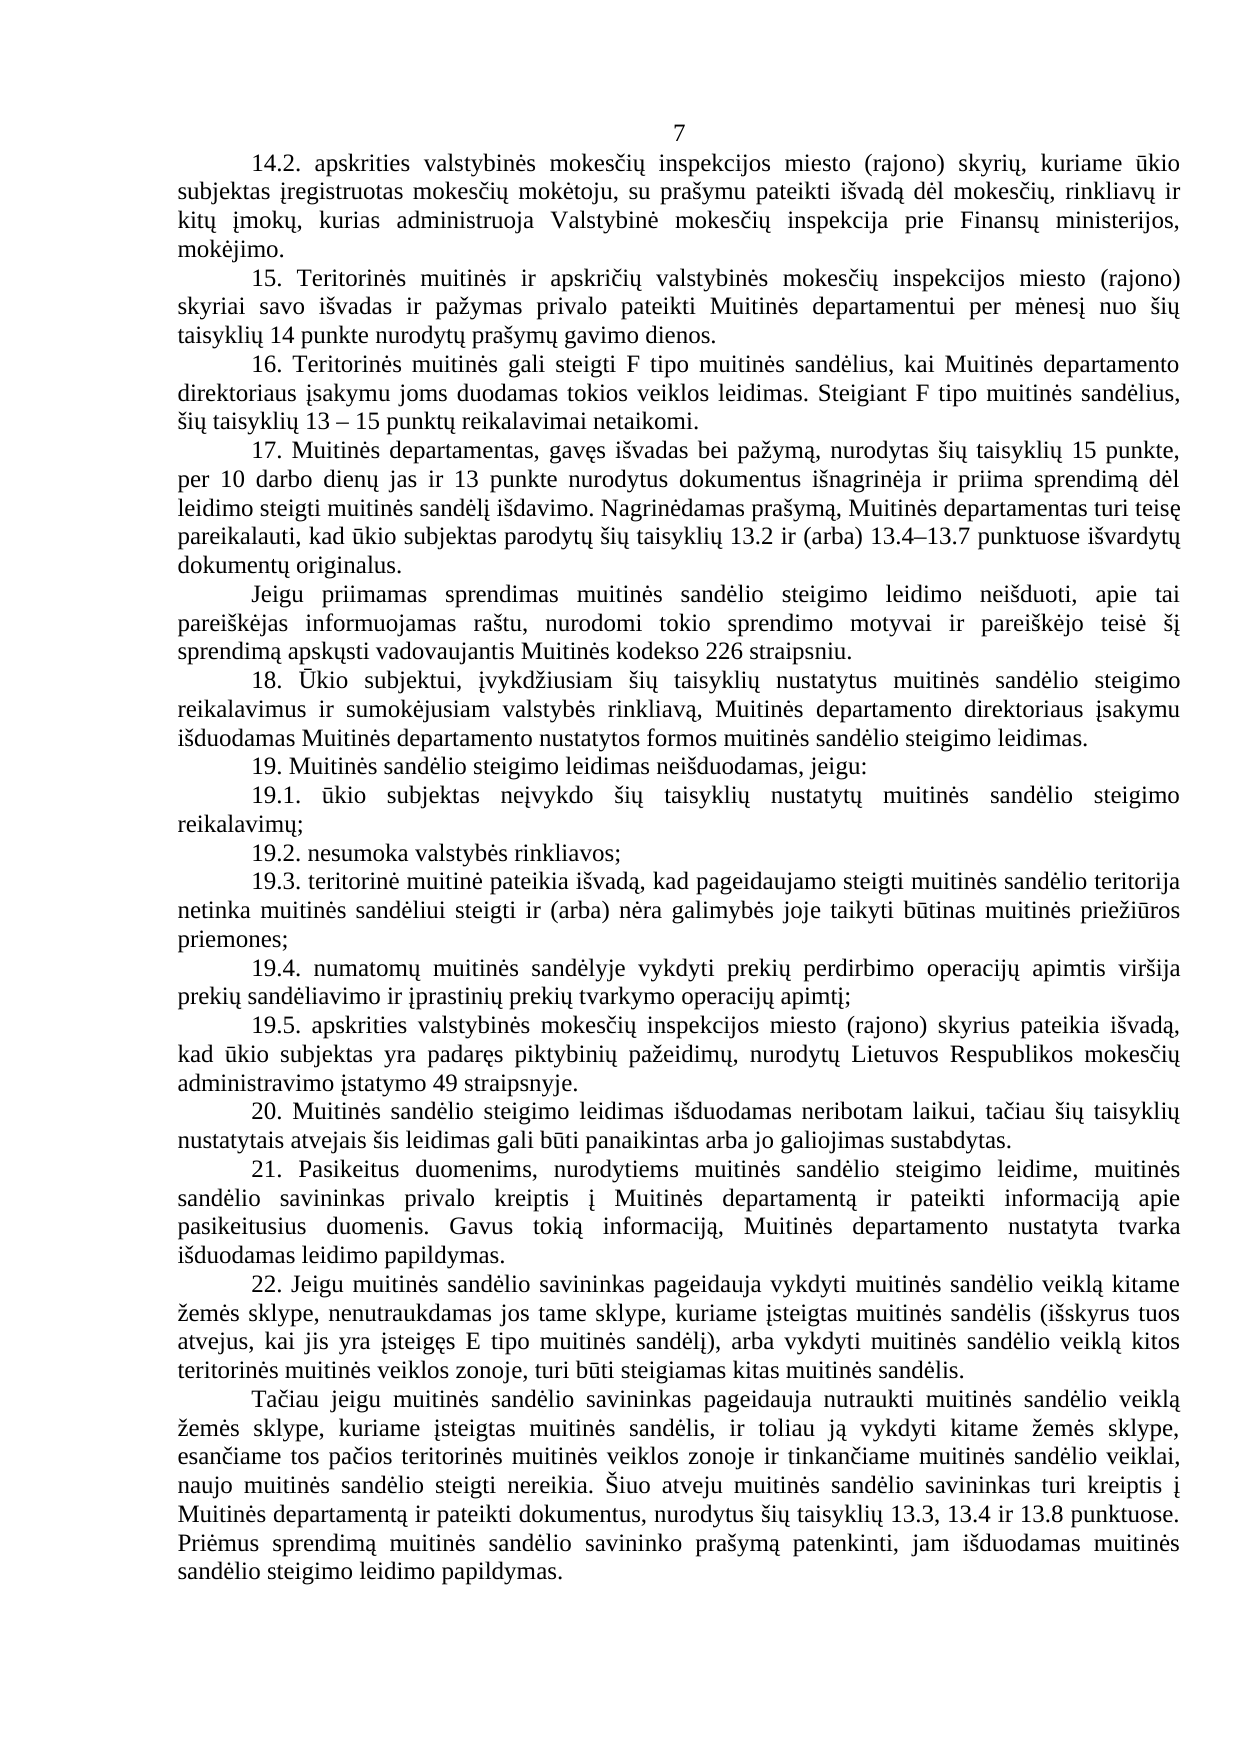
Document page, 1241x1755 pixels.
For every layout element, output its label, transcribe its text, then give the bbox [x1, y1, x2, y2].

text 19.1. ūkio subjektas neįvykdo šių taisyklių nustatytų muitinės sandėlio steigimo reikalavimų; [177, 780, 1181, 838]
text 15. Teritorinės muitinės ir apskričių valstybinės mokesčių inspekcijos miesto (rajono) skyriai savo išvadas ir pažymas privalo pateikti Muitinės departamentui per mėnesį nuo šių taisyklių 14 punkte nurodytų prašymų gavimo dienos. [177, 263, 1181, 349]
text 19. Muitinės sandėlio steigimo leidimas neišduodamas, jeigu: [177, 751, 1181, 780]
text 21. Pasikeitus duomenims, nurodytiems muitinės sandėlio steigimo leidime, muitinės sandėlio savininkas privalo kreiptis į Muitinės departamentą ir pateikti informaciją apie pasikeitusius duomenis. Gavus tokią informaciją, Muitinės departamento nustatyta tvarka išduodamas leidimo papildymas. [177, 1154, 1181, 1269]
text 17. Muitinės departamentas, gavęs išvadas bei pažymą, nurodytas šių taisyklių 15 punkte, per 10 darbo dienų jas ir 13 punkte nurodytus dokumentus išnagrinėja ir priima sprendimą dėl leidimo steigti muitinės sandėlį išdavimo. Nagrinėdamas prašymą, Muitinės departamentas turi teisę pareikalauti, kad ūkio subjektas parodytų šių taisyklių 13.2 ir (arba) 13.4–13.7 punktuose išvardytų dokumentų originalus. [177, 435, 1181, 579]
text 14.2. apskrities valstybinės mokesčių inspekcijos miesto (rajono) skyrių, kuriame ūkio subjektas įregistruotas mokesčių mokėtoju, su prašymu pateikti išvadą dėl mokesčių, rinkliavų ir kitų įmokų, kurias administruoja Valstybinė mokesčių inspekcija prie Finansų ministerijos, mokėjimo. [177, 148, 1181, 263]
text Jeigu priimamas sprendimas muitinės sandėlio steigimo leidimo neišduoti, apie tai pareiškėjas informuojamas raštu, nurodomi tokio sprendimo motyvai ir pareiškėjo teisė šį sprendimą apskųsti vadovaujantis Muitinės kodekso 226 straipsniu. [177, 579, 1181, 665]
text Tačiau jeigu muitinės sandėlio savininkas pageidauja nutraukti muitinės sandėlio veiklą žemės sklype, kuriame įsteigtas muitinės sandėlis, ir toliau ją vykdyti kitame žemės sklype, esančiame tos pačios teritorinės muitinės veiklos zonoje ir tinkančiame muitinės sandėlio veiklai, naujo muitinės sandėlio steigti nereikia. Šiuo atveju muitinės sandėlio savininkas turi kreiptis į Muitinės departamentą ir pateikti dokumentus, nurodytus šių taisyklių 13.3, 13.4 ir 13.8 punktuose. Priėmus sprendimą muitinės sandėlio savininko prašymą patenkinti, jam išduodamas muitinės sandėlio steigimo leidimo papildymas. [177, 1384, 1181, 1585]
text 20. Muitinės sandėlio steigimo leidimas išduodamas neribotam laikui, tačiau šių taisyklių nustatytais atvejais šis leidimas gali būti panaikintas arba jo galiojimas sustabdytas. [177, 1096, 1181, 1154]
text 19.3. teritorinė muitinė pateikia išvadą, kad pageidaujamo steigti muitinės sandėlio teritorija netinka muitinės sandėliui steigti ir (arba) nėra galimybės joje taikyti būtinas muitinės priežiūros priemones; [177, 866, 1181, 953]
text 19.5. apskrities valstybinės mokesčių inspekcijos miesto (rajono) skyrius pateikia išvadą, kad ūkio subjektas yra padaręs piktybinių pažeidimų, nurodytų Lietuvos Respublikos mokesčių administravimo įstatymo 49 straipsnyje. [177, 1010, 1181, 1096]
text 22. Jeigu muitinės sandėlio savininkas pageidauja vykdyti muitinės sandėlio veiklą kitame žemės sklype, nenutraukdamas jos tame sklype, kuriame įsteigtas muitinės sandėlis (išskyrus tuos atvejus, kai jis yra įsteigęs E tipo muitinės sandėlį), arba vykdyti muitinės sandėlio veiklą kitos teritorinės muitinės veiklos zonoje, turi būti steigiamas kitas muitinės sandėlis. [177, 1269, 1181, 1384]
text 18. Ūkio subjektui, įvykdžiusiam šių taisyklių nustatytus muitinės sandėlio steigimo reikalavimus ir sumokėjusiam valstybės rinkliavą, Muitinės departamento direktoriaus įsakymu išduodamas Muitinės departamento nustatytos formos muitinės sandėlio steigimo leidimas. [177, 665, 1181, 751]
text 19.2. nesumoka valstybės rinkliavos; [177, 838, 1181, 866]
text 16. Teritorinės muitinės gali steigti F tipo muitinės sandėlius, kai Muitinės departamento direktoriaus įsakymu joms duodamas tokios veiklos leidimas. Steigiant F tipo muitinės sandėlius, šių taisyklių 13 – 15 punktų reikalavimai netaikomi. [177, 349, 1181, 435]
text 19.4. numatomų muitinės sandėlyje vykdyti prekių perdirbimo operacijų apimtis viršija prekių sandėliavimo ir įprastinių prekių tvarkymo operacijų apimtį; [177, 953, 1181, 1010]
